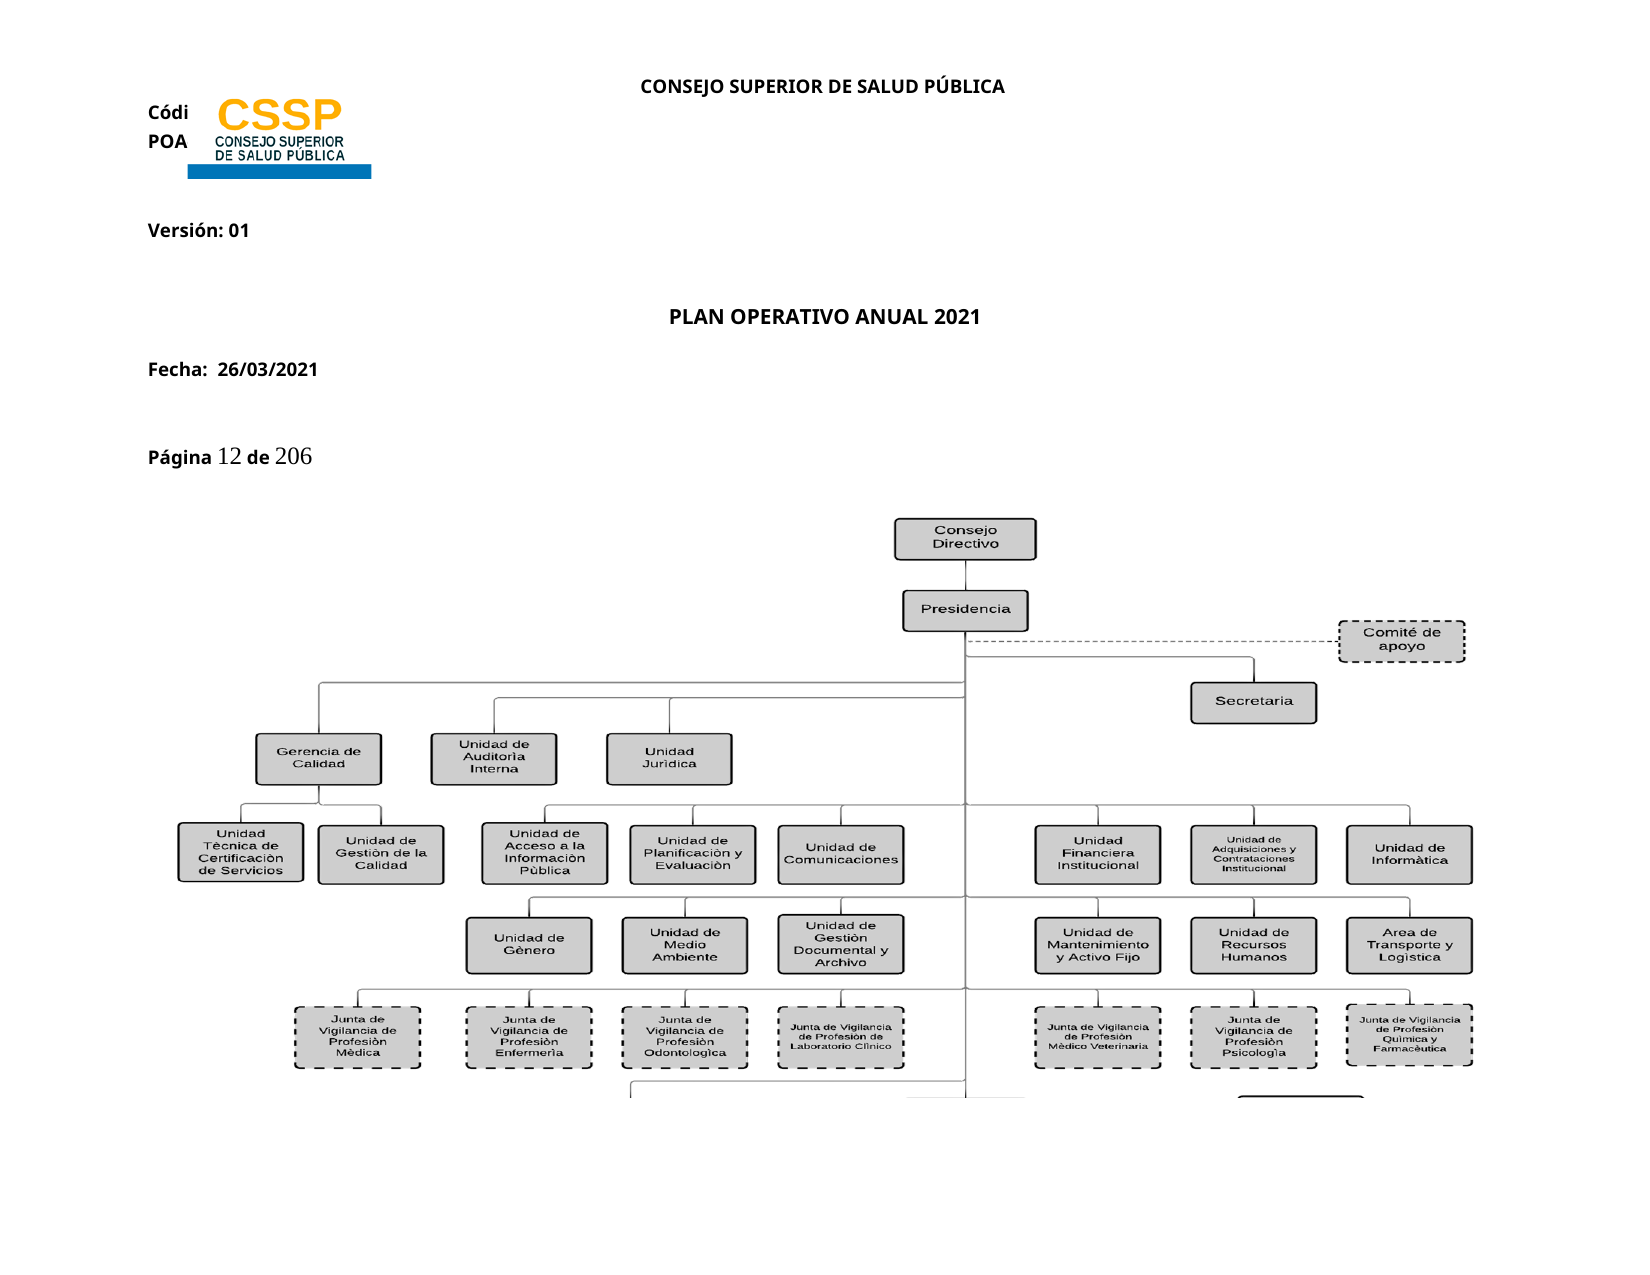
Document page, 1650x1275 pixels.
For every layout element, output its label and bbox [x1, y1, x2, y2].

picture [147, 499, 1503, 1098]
picture [187, 85, 372, 179]
